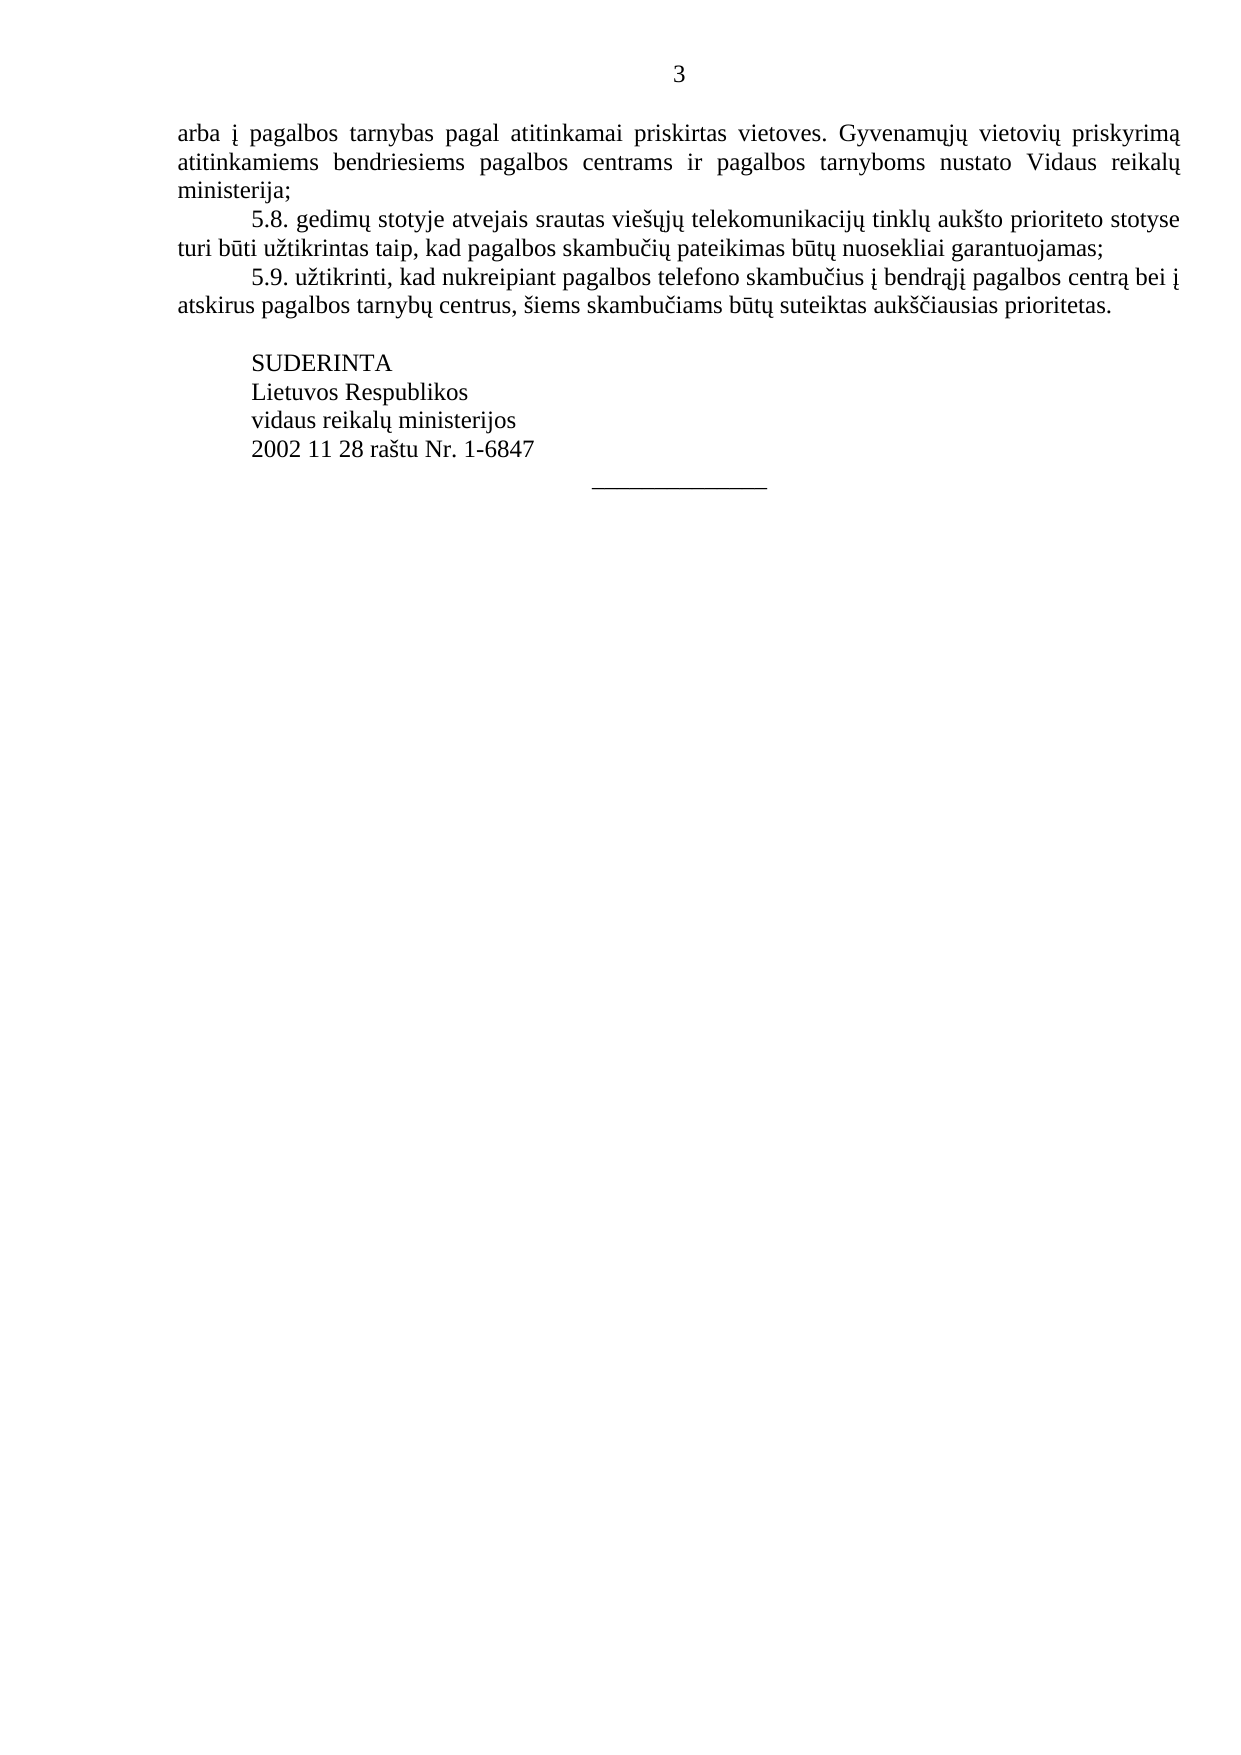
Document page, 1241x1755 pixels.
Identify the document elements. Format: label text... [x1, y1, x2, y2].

text 5.9. užtikrinti, kad nukreipiant pagalbos telefono skambučius į bendrąjį pagalbos centrą bei į atskirus pagalbos tarnybų centrus, šiems skambučiams būtų suteiktas aukščiausias prioritetas. [177, 262, 1181, 319]
text 5.8. gedimų stotyje atvejais srautas viešųjų telekomunikacijų tinklų aukšto prioriteto stotyse turi būti užtikrintas taip, kad pagalbos skambučių pateikimas būtų nuosekliai garantuojamas; [177, 204, 1181, 262]
text vidaus reikalų ministerijos [177, 406, 1181, 434]
text 2002 11 28 raštu Nr. 1-6847 [177, 434, 1181, 463]
text SUDERINTA [177, 348, 1181, 377]
text Lietuvos Respublikos [177, 377, 1181, 406]
text arba į pagalbos tarnybas pagal atitinkamai priskirtas vietoves. Gyvenamųjų vietovių priskyrimą atitinkamiems bendriesiems pagalbos centrams ir pagalbos tarnyboms nustato Vidaus reikalų ministerija; [177, 118, 1181, 204]
text ______________ [177, 463, 1181, 492]
